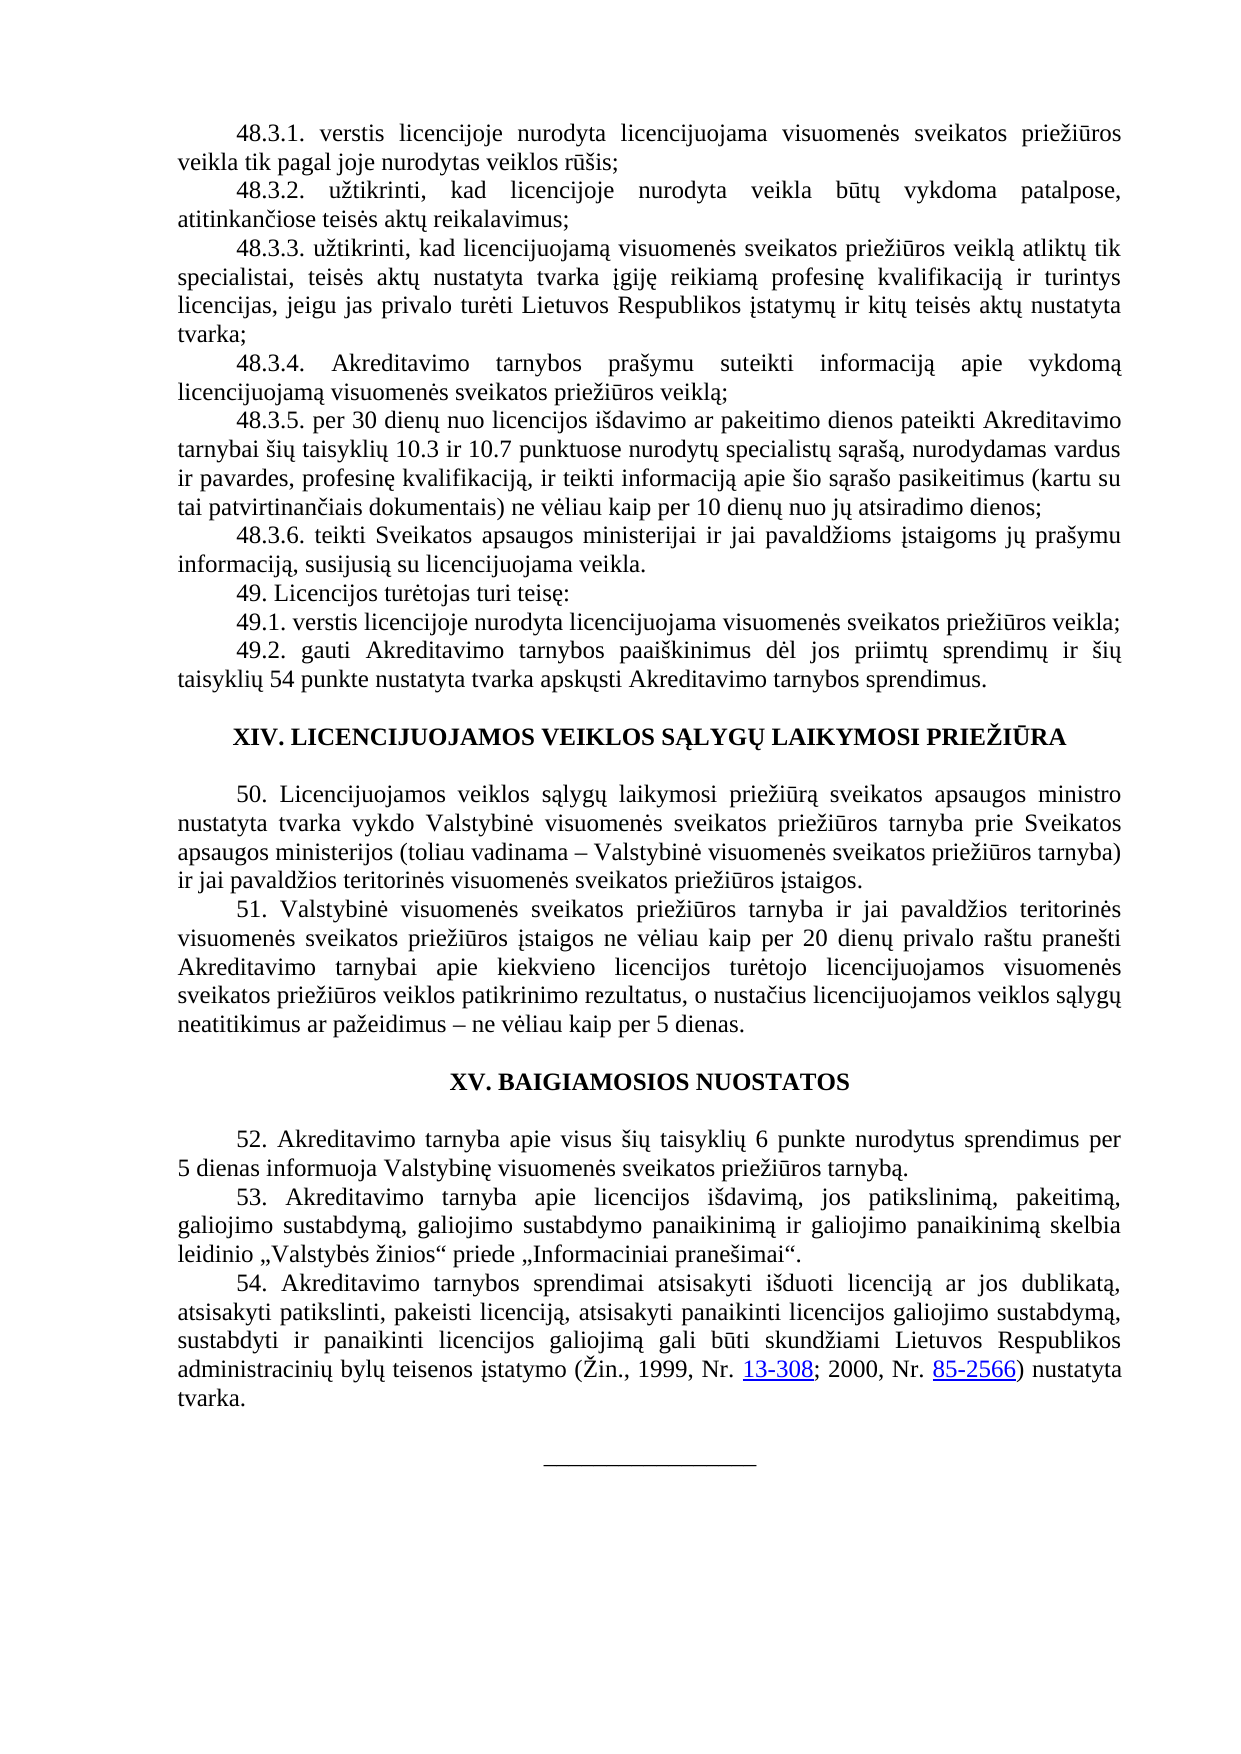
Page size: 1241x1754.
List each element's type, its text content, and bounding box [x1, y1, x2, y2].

text 48.3.1. verstis licencijoje nurodyta licencijuojama visuomenės sveikatos priežiūros veikla tik pagal joje nurodytas veiklos rūšis; [177, 118, 1122, 176]
text 52. Akreditavimo tarnyba apie visus šių taisyklių 6 punkte nurodytus sprendimus per 5 dienas informuoja Valstybinę visuomenės sveikatos priežiūros tarnybą. [177, 1124, 1122, 1182]
text 50. Licencijuojamos veiklos sąlygų laikymosi priežiūrą sveikatos apsaugos ministro nustatyta tvarka vykdo Valstybinė visuomenės sveikatos priežiūros tarnyba prie Sveikatos apsaugos ministerijos (toliau vadinama – Valstybinė visuomenės sveikatos priežiūros tarnyba) ir jai pavaldžios teritorinės visuomenės sveikatos priežiūros įstaigos. [177, 779, 1122, 894]
text XIV. LICENCIJUOJAMOS VEIKLOS SĄLYGŲ LAIKYMOSI PRIEŽIŪRA [177, 722, 1122, 751]
text 48.3.5. per 30 dienų nuo licencijos išdavimo ar pakeitimo dienos pateikti Akreditavimo tarnybai šių taisyklių 10.3 ir 10.7 punktuose nurodytų specialistų sąrašą, nurodydamas vardus ir pavardes, profesinę kvalifikaciją, ir teikti informaciją apie šio sąrašo pasikeitimus (kartu su tai patvirtinančiais dokumentais) ne vėliau kaip per 10 dienų nuo jų atsiradimo dienos; [177, 406, 1122, 521]
text 48.3.4. Akreditavimo tarnybos prašymu suteikti informaciją apie vykdomą licencijuojamą visuomenės sveikatos priežiūros veiklą; [177, 348, 1122, 406]
text 51. Valstybinė visuomenės sveikatos priežiūros tarnyba ir jai pavaldžios teritorinės visuomenės sveikatos priežiūros įstaigos ne vėliau kaip per 20 dienų privalo raštu pranešti Akreditavimo tarnybai apie kiekvieno licencijos turėtojo licencijuojamos visuomenės sveikatos priežiūros veiklos patikrinimo rezultatus, o nustačius licencijuojamos veiklos sąlygų neatitikimus ar pažeidimus – ne vėliau kaip per 5 dienas. [177, 894, 1122, 1038]
text XV. BAIGIAMOSIOS NUOSTATOS [177, 1067, 1122, 1096]
text 48.3.3. užtikrinti, kad licencijuojamą visuomenės sveikatos priežiūros veiklą atliktų tik specialistai, teisės aktų nustatyta tvarka įgiję reikiamą profesinę kvalifikaciją ir turintys licencijas, jeigu jas privalo turėti Lietuvos Respublikos įstatymų ir kitų teisės aktų nustatyta tvarka; [177, 233, 1122, 348]
text 48.3.2. užtikrinti, kad licencijoje nurodyta veikla būtų vykdoma patalpose, atitinkančiose teisės aktų reikalavimus; [177, 176, 1122, 233]
text 48.3.6. teikti Sveikatos apsaugos ministerijai ir jai pavaldžioms įstaigoms jų prašymu informaciją, susijusią su licencijuojama veikla. [177, 521, 1122, 578]
text _________________ [177, 1441, 1122, 1469]
text 49. Licencijos turėtojas turi teisę: [177, 578, 1122, 607]
text 53. Akreditavimo tarnyba apie licencijos išdavimą, jos patikslinimą, pakeitimą, galiojimo sustabdymą, galiojimo sustabdymo panaikinimą ir galiojimo panaikinimą skelbia leidinio „Valstybės žinios“ priede „Informaciniai pranešimai“. [177, 1182, 1122, 1268]
text 49.1. verstis licencijoje nurodyta licencijuojama visuomenės sveikatos priežiūros veikla; [177, 607, 1122, 636]
text 54. Akreditavimo tarnybos sprendimai atsisakyti išduoti licenciją ar jos dublikatą, atsisakyti patikslinti, pakeisti licenciją, atsisakyti panaikinti licencijos galiojimo sustabdymą, sustabdyti ir panaikinti licencijos galiojimą gali būti skundžiami Lietuvos Respublikos administracinių bylų teisenos įstatymo (Žin., 1999, Nr. 13-308; 2000, Nr. 85-2566) nustatyta tvarka. [177, 1268, 1122, 1412]
text 49.2. gauti Akreditavimo tarnybos paaiškinimus dėl jos priimtų sprendimų ir šių taisyklių 54 punkte nustatyta tvarka apskųsti Akreditavimo tarnybos sprendimus. [177, 636, 1122, 693]
